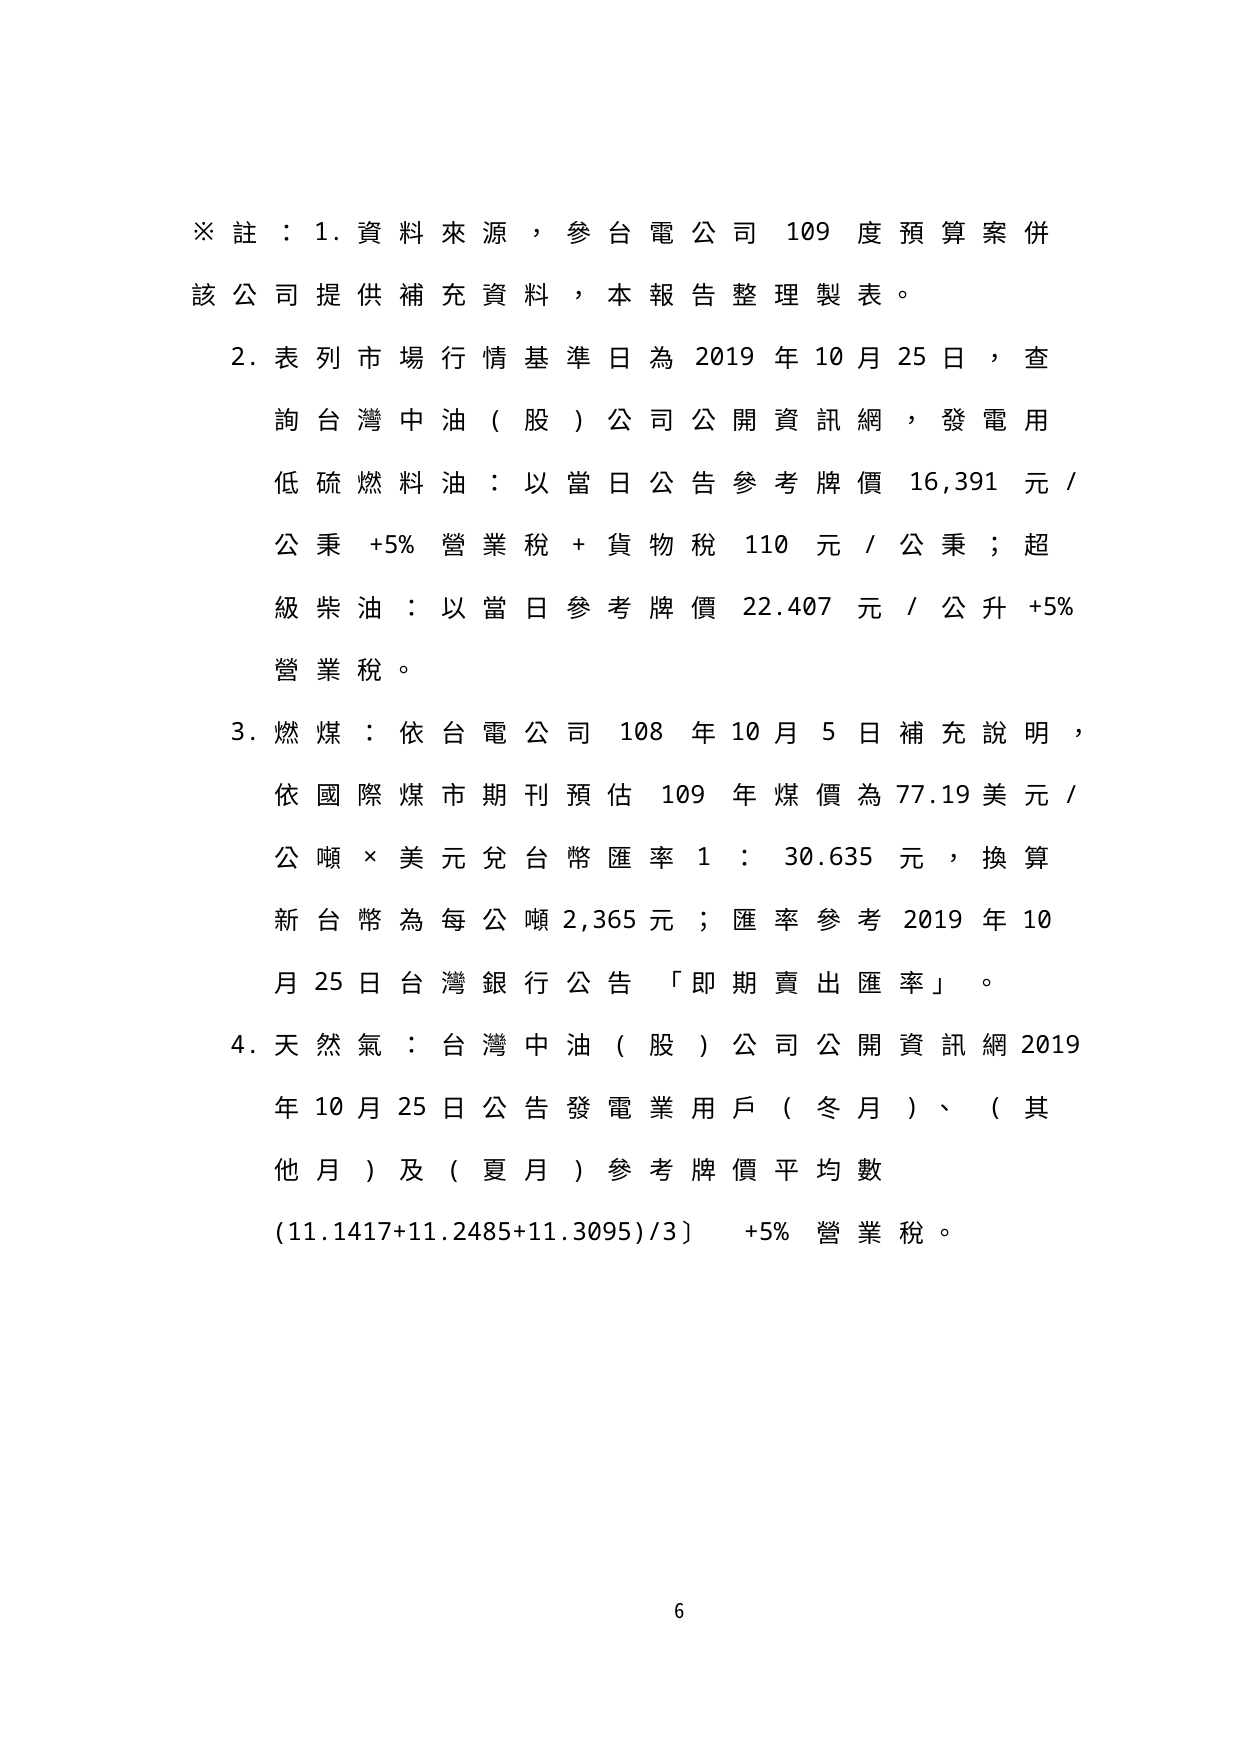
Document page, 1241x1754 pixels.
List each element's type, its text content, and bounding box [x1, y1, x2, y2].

text 3.燃煤：依台電公司108年10月5日補充說明，依國際煤市期刊預估109年煤價為77.19美元/公噸×美元兌台幣匯率1：30.635元，換算新台幣為每公噸2,365元；匯率參考2019年10月25日台灣銀行公告「即期賣出匯率」。 [216, 689, 1084, 1002]
text ※註：1.資料來源，參台電公司109度預算案併該公司提供補充資料，本報告整理製表。 [154, 189, 1087, 314]
text 2.表列市場行情基準日為2019年10月25日，查詢台灣中油(股)公司公開資訊網，發電用低硫燃料油：以當日公告參考牌價16,391元/公秉+5%營業稅+貨物稅110元/公秉；超級柴油：以當日參考牌價22.407元/公升+5%營業稅。 [216, 314, 1084, 689]
text 4.天然氣：台灣中油(股)公司公開資訊網2019年10月25日公告發電業用戶(冬月)、(其他月)及(夏月)參考牌價平均數(11.1417+11.2485+11.3095)/3〕+5%營業稅。 [216, 1002, 1084, 1252]
